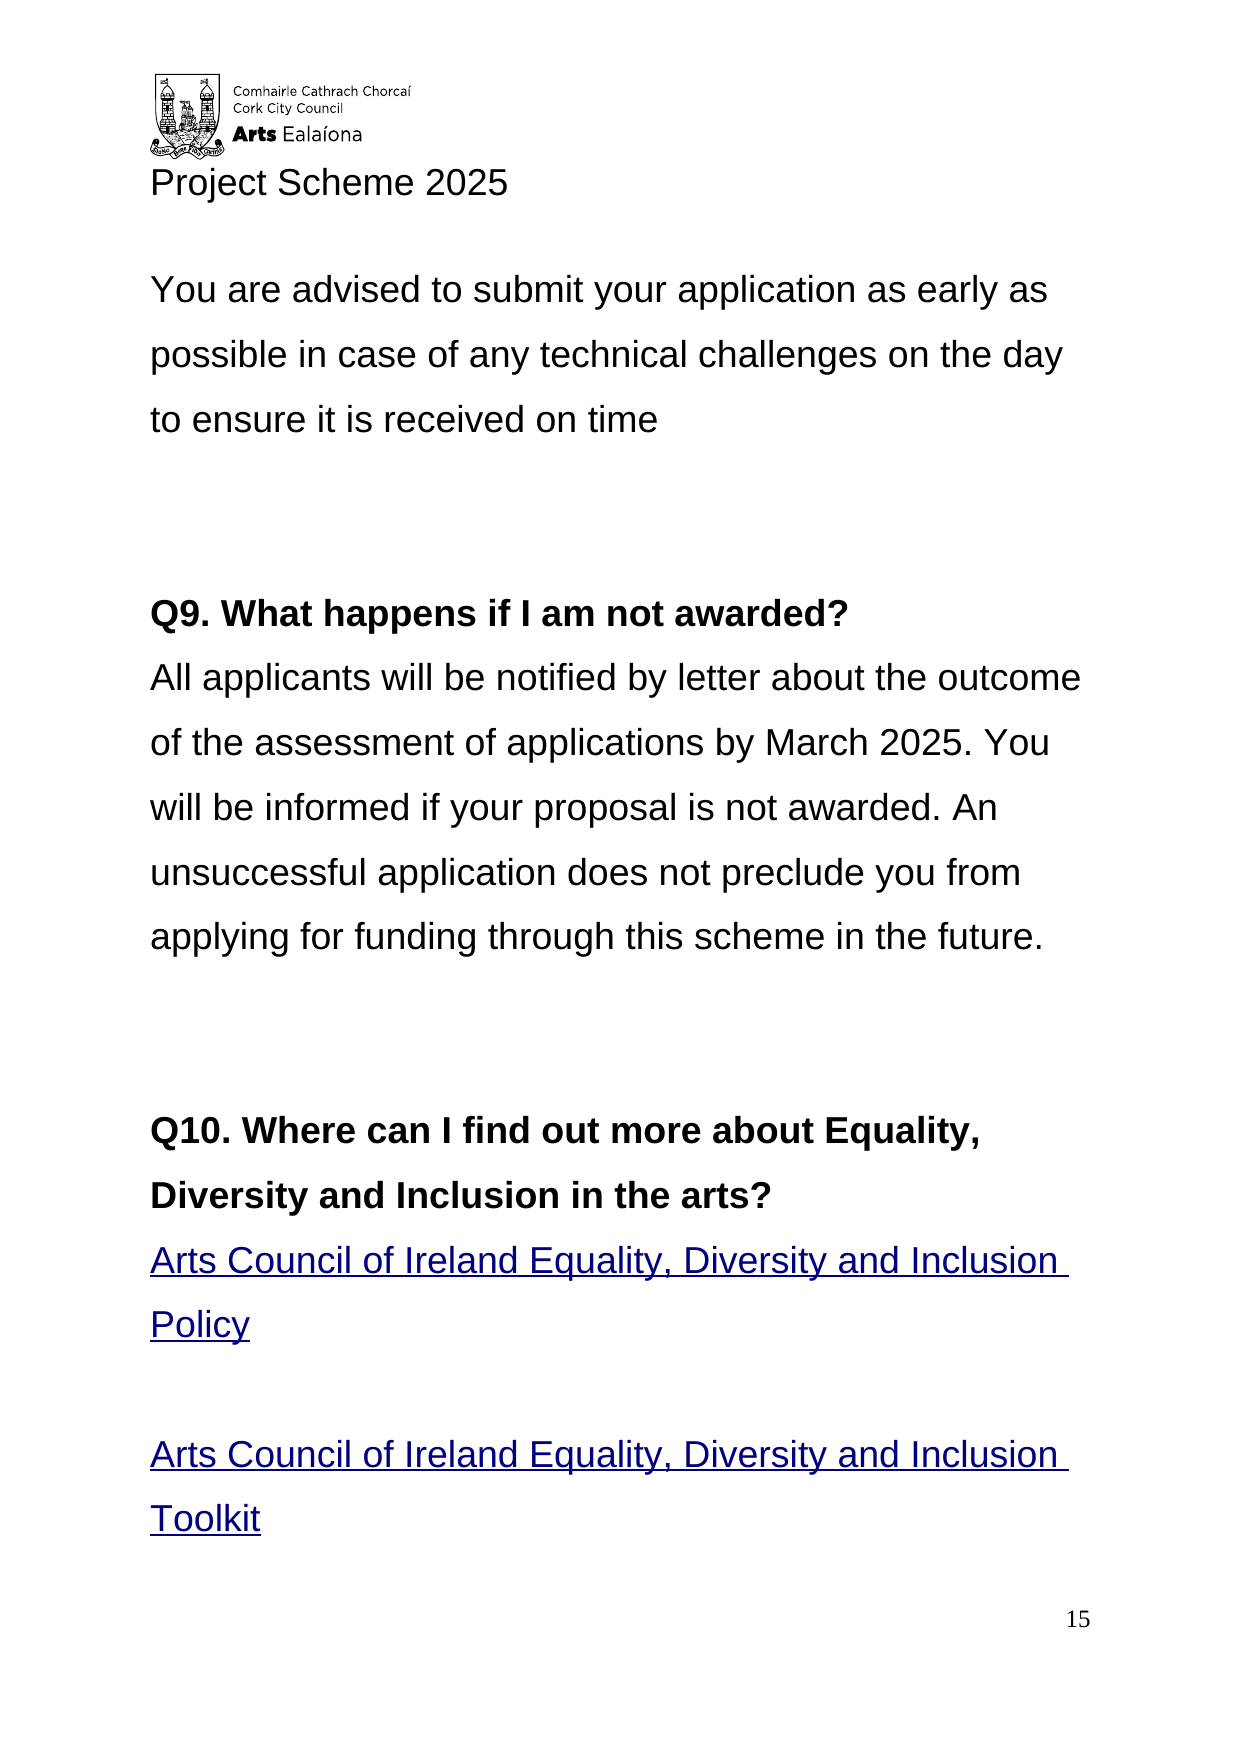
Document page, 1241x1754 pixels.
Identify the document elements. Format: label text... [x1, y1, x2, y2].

text Arts Council of Ireland Equality, Diversity and Inclusion Toolkit [150, 1432, 1090, 1540]
text Q9. What happens if I am not awarded? [150, 591, 1090, 634]
text You are advised to submit your application as early as possible in case of any technical challenges on the day to ensure it is received on time [150, 267, 1090, 440]
text Arts Council of Ireland Equality, Diversity and Inclusion Policy [150, 1238, 1090, 1346]
text All applicants will be notified by letter about the outcome of the assessment of applications by March 2025. You will be informed if your proposal is not awarded. An unsuccessful application does not preclude you from applying for funding through this scheme in the future. [150, 656, 1090, 957]
text Q10. Where can I find out more about Equality, Diversity and Inclusion in the arts? [150, 1108, 1090, 1216]
